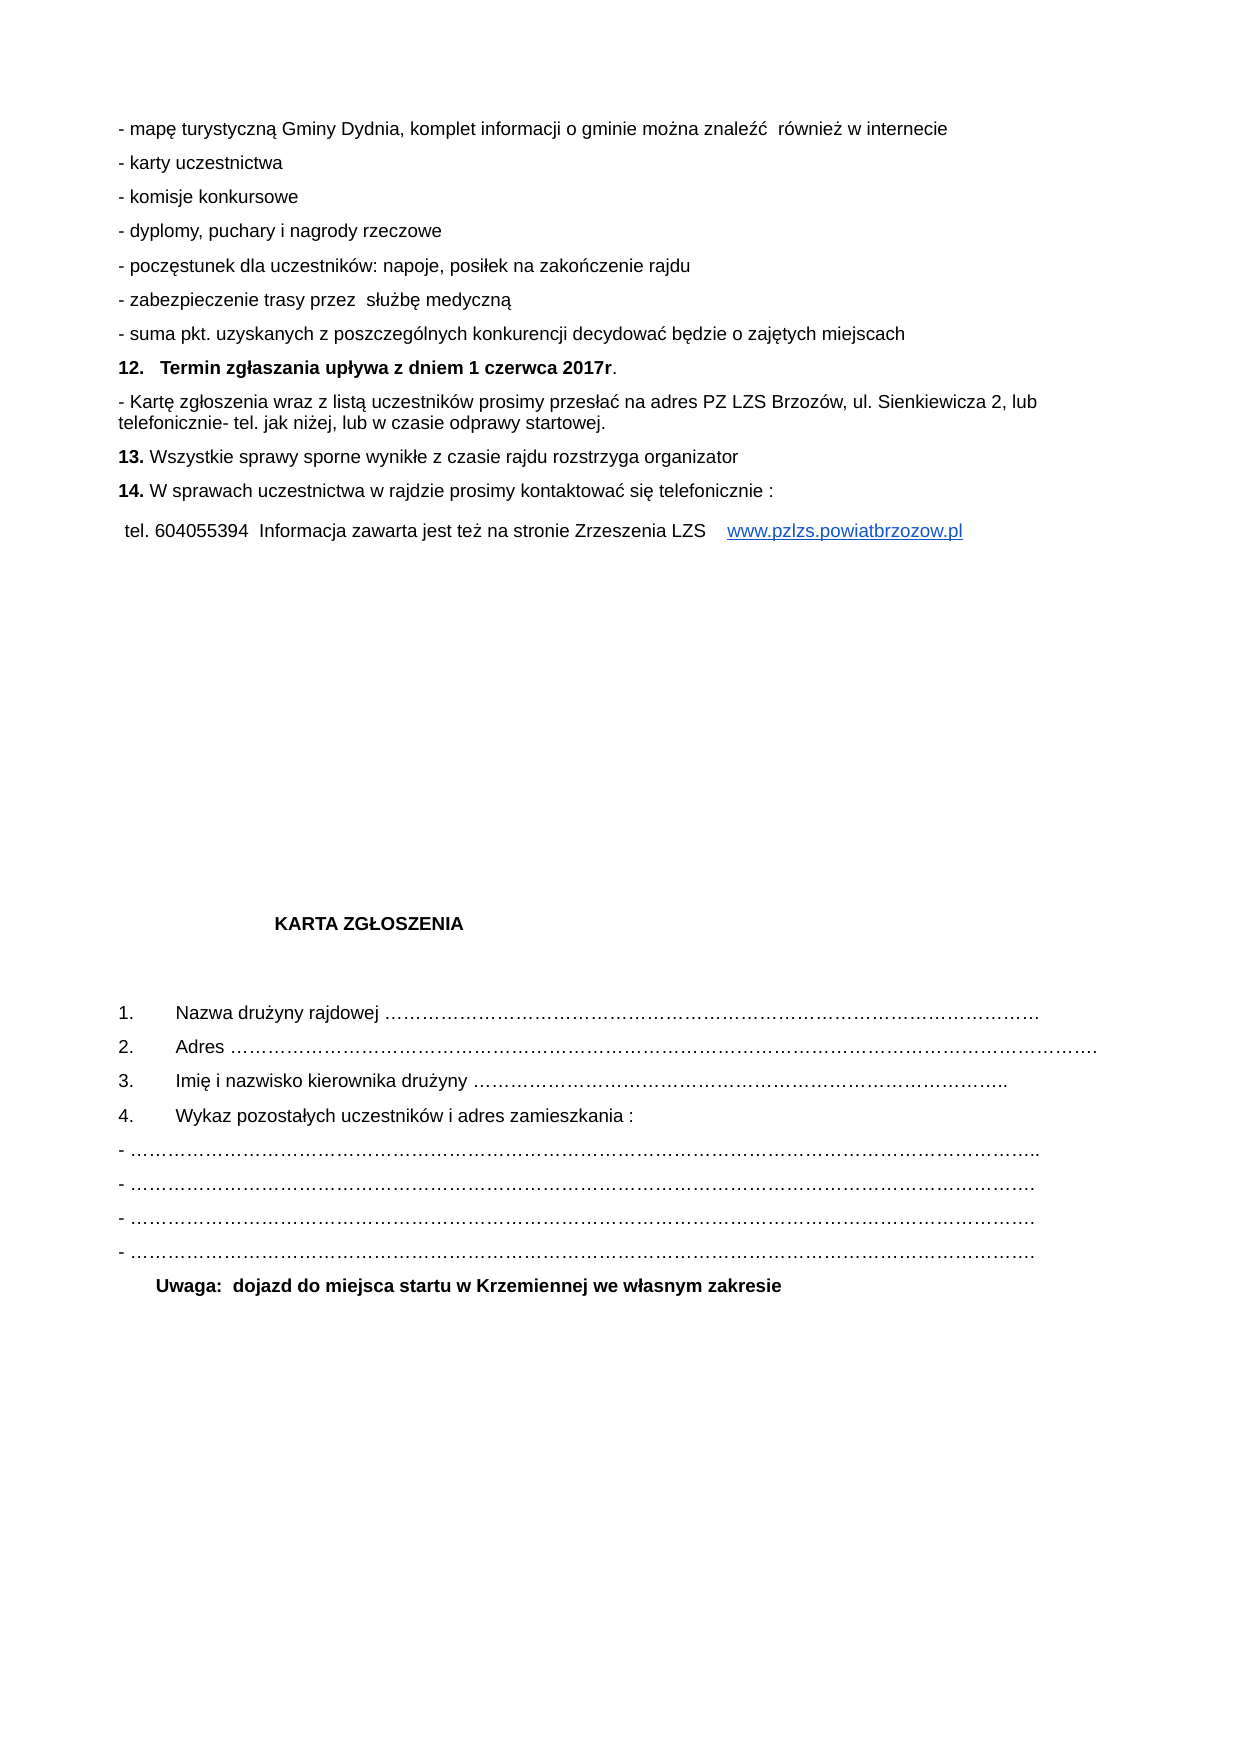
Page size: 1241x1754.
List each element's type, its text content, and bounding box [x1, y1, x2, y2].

text Uwaga: dojazd do miejsca startu w Krzemiennej we własnym zakresie [156, 1275, 1122, 1296]
text 13. Wszystkie sprawy sporne wynikłe z czasie rajdu rozstrzyga organizator [118, 446, 1122, 468]
text - dyplomy, puchary i nagrody rzeczowe [118, 220, 1122, 242]
text - mapę turystyczną Gminy Dydnia, komplet informacji o gminie można znaleźć również w internecie [118, 118, 1122, 140]
text 2. Adres …………………………………………………………………………………………………………………………. [118, 1036, 1122, 1058]
text - zabezpieczenie trasy przez służbę medyczną [118, 288, 1122, 310]
text tel. 604055394 Informacja zawarta jest też na stronie Zrzeszenia LZS www.pzlzs.powiatbrzozow.pl [118, 514, 1122, 543]
text - komisje konkursowe [118, 186, 1122, 208]
text 4. Wykaz pozostałych uczestników i adres zamieszkania : [118, 1104, 1122, 1126]
text KARTA ZGŁOSZENIA [118, 903, 1122, 936]
text - Kartę zgłoszenia wraz z listą uczestników prosimy przesłać na adres PZ LZS Brzozów, ul. Sienkiewicza 2, lub telefonicznie- tel. jak niżej, lub w czasie odprawy startowej. [118, 391, 1122, 434]
text - karty uczestnictwa [118, 152, 1122, 174]
text - suma pkt. uzyskanych z poszczególnych konkurencji decydować będzie o zajętych miejscach [118, 322, 1122, 344]
text - ………………………………………………………………………………………………………………………………. [118, 1172, 1122, 1194]
text - ………………………………………………………………………………………………………………………………. [118, 1241, 1122, 1262]
text - ………………………………………………………………………………………………………………………………. [118, 1207, 1122, 1228]
text 14. W sprawach uczestnictwa w rajdzie prosimy kontaktować się telefonicznie : [118, 480, 1122, 502]
text - ……………………………………………………………………………………………………………………………….. [118, 1138, 1122, 1160]
text - poczęstunek dla uczestników: napoje, posiłek na zakończenie rajdu [118, 254, 1122, 276]
text 3. Imię i nazwisko kierownika drużyny ………………………………………………………………………….. [118, 1070, 1122, 1092]
text 1. Nazwa drużyny rajdowej …………………………………………………………………………………………… [118, 1002, 1122, 1024]
text 12. Termin zgłaszania upływa z dniem 1 czerwca 2017r. [118, 357, 1122, 378]
